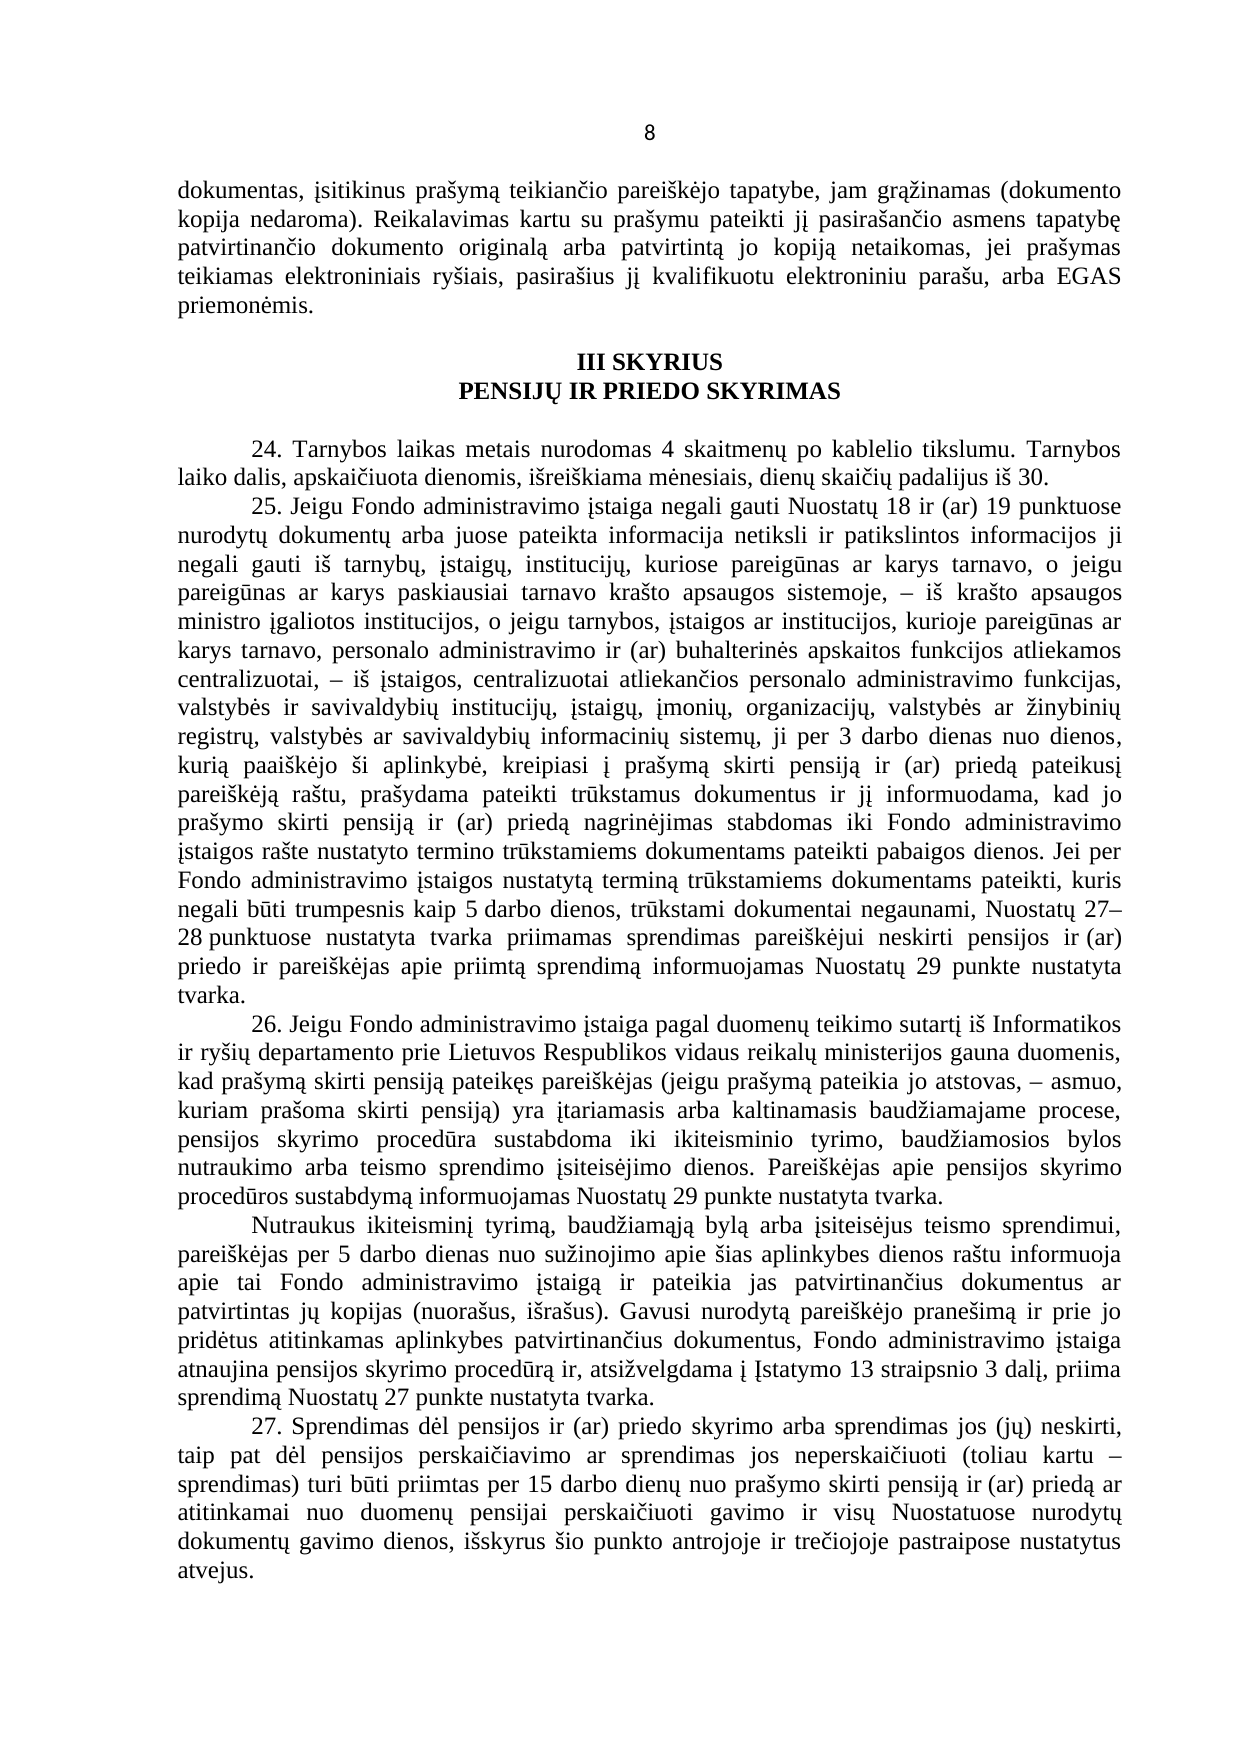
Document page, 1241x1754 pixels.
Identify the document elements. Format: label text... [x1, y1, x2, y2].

text PENSIJŲ IR PRIEDO SKYRIMAS [177, 376, 1122, 405]
text III SKYRIUS [177, 347, 1122, 376]
text 24. Tarnybos laikas metais nurodomas 4 skaitmenų po kablelio tikslumu. Tarnybos laiko dalis, apskaičiuota dienomis, išreiškiama mėnesiais, dienų skaičių padalijus iš 30. [177, 434, 1122, 491]
text Nutraukus ikiteisminį tyrimą, baudžiamąją bylą arba įsiteisėjus teismo sprendimui, pareiškėjas per 5 darbo dienas nuo sužinojimo apie šias aplinkybes dienos raštu informuoja apie tai Fondo administravimo įstaigą ir pateikia jas patvirtinančius dokumentus ar patvirtintas jų kopijas (nuorašus, išrašus). Gavusi nurodytą pareiškėjo pranešimą ir prie jo pridėtus atitinkamas aplinkybes patvirtinančius dokumentus, Fondo administravimo įstaiga atnaujina pensijos skyrimo procedūrą ir, atsižvelgdama į Įstatymo 13 straipsnio 3 dalį, priima sprendimą Nuostatų 27 punkte nustatyta tvarka. [177, 1210, 1122, 1411]
text dokumentas, įsitikinus prašymą teikiančio pareiškėjo tapatybe, jam grąžinamas (dokumento kopija nedaroma). Reikalavimas kartu su prašymu pateikti jį pasirašančio asmens tapatybę patvirtinančio dokumento originalą arba patvirtintą jo kopiją netaikomas, jei prašymas teikiamas elektroniniais ryšiais, pasirašius jį kvalifikuotu elektroniniu parašu, arba EGAS priemonėmis. [177, 175, 1122, 319]
text 25. Jeigu Fondo administravimo įstaiga negali gauti Nuostatų 18 ir (ar) 19 punktuose nurodytų dokumentų arba juose pateikta informacija netiksli ir patikslintos informacijos ji negali gauti iš tarnybų, įstaigų, institucijų, kuriose pareigūnas ar karys tarnavo, o jeigu pareigūnas ar karys paskiausiai tarnavo krašto apsaugos sistemoje, – iš krašto apsaugos ministro įgaliotos institucijos, o jeigu tarnybos, įstaigos ar institucijos, kurioje pareigūnas ar karys tarnavo, personalo administravimo ir (ar) buhalterinės apskaitos funkcijos atliekamos centralizuotai, – iš įstaigos, centralizuotai atliekančios personalo administravimo funkcijas, valstybės ir savivaldybių institucijų, įstaigų, įmonių, organizacijų, valstybės ar žinybinių registrų, valstybės ar savivaldybių informacinių sistemų, ji per 3 darbo dienas nuo dienos, kurią paaiškėjo ši aplinkybė, kreipiasi į prašymą skirti pensiją ir (ar) priedą pateikusį pareiškėją raštu, prašydama pateikti trūkstamus dokumentus ir jį informuodama, kad jo prašymo skirti pensiją ir (ar) priedą nagrinėjimas stabdomas iki Fondo administravimo įstaigos rašte nustatyto termino trūkstamiems dokumentams pateikti pabaigos dienos. Jei per Fondo administravimo įstaigos nustatytą terminą trūkstamiems dokumentams pateikti, kuris negali būti trumpesnis kaip 5 darbo dienos, trūkstami dokumentai negaunami, Nuostatų 27–28 punktuose nustatyta tvarka priimamas sprendimas pareiškėjui neskirti pensijos ir (ar) priedo ir pareiškėjas apie priimtą sprendimą informuojamas Nuostatų 29 punkte nustatyta tvarka. [177, 491, 1122, 1009]
text 27. Sprendimas dėl pensijos ir (ar) priedo skyrimo arba sprendimas jos (jų) neskirti, taip pat dėl pensijos perskaičiavimo ar sprendimas jos neperskaičiuoti (toliau kartu – sprendimas) turi būti priimtas per 15 darbo dienų nuo prašymo skirti pensiją ir (ar) priedą ar atitinkamai nuo duomenų pensijai perskaičiuoti gavimo ir visų Nuostatuose nurodytų dokumentų gavimo dienos, išskyrus šio punkto antrojoje ir trečiojoje pastraipose nustatytus atvejus. [177, 1411, 1122, 1584]
text 26. Jeigu Fondo administravimo įstaiga pagal duomenų teikimo sutartį iš Informatikos ir ryšių departamento prie Lietuvos Respublikos vidaus reikalų ministerijos gauna duomenis, kad prašymą skirti pensiją pateikęs pareiškėjas (jeigu prašymą pateikia jo atstovas, – asmuo, kuriam prašoma skirti pensiją) yra įtariamasis arba kaltinamasis baudžiamajame procese, pensijos skyrimo procedūra sustabdoma iki ikiteisminio tyrimo, baudžiamosios bylos nutraukimo arba teismo sprendimo įsiteisėjimo dienos. Pareiškėjas apie pensijos skyrimo procedūros sustabdymą informuojamas Nuostatų 29 punkte nustatyta tvarka. [177, 1009, 1122, 1210]
